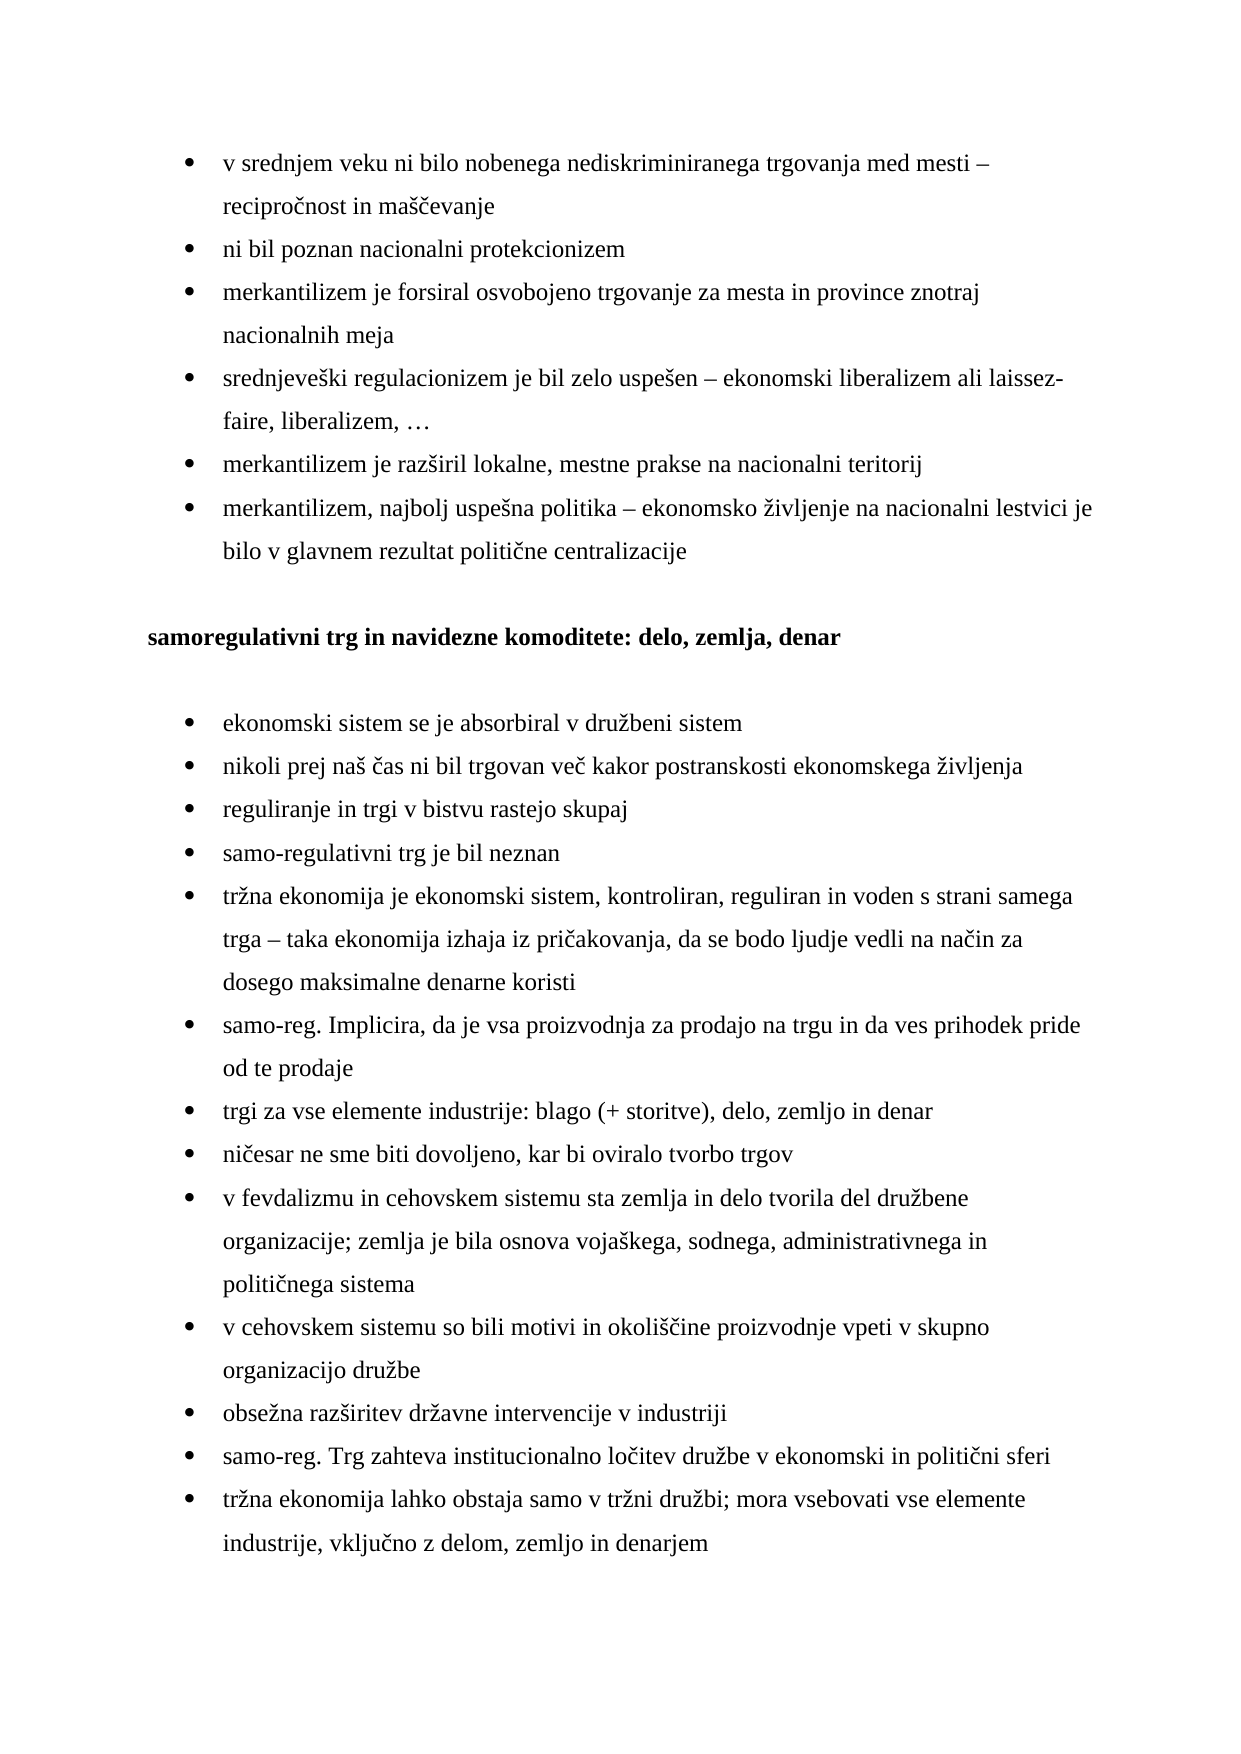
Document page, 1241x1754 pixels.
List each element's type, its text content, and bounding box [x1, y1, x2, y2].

list reguliranje in trgi v bistvu rastejo skupaj [185, 794, 1093, 823]
list merkantilizem je forsiral osvobojeno trgovanje za mesta in province znotraj nacionalnih meja [185, 277, 1093, 349]
list tržna ekonomija lahko obstaja samo v tržni družbi; mora vsebovati vse elemente industrije, vključno z delom, zemljo in denarjem [185, 1484, 1093, 1556]
list tržna ekonomija je ekonomski sistem, kontroliran, reguliran in voden s strani samega trga – taka ekonomija izhaja iz pričakovanja, da se bodo ljudje vedli na način za dosego maksimalne denarne koristi [185, 881, 1093, 996]
list srednjeveški regulacionizem je bil zelo uspešen – ekonomski liberalizem ali laissez-faire, liberalizem, … [185, 363, 1093, 435]
list ekonomski sistem se je absorbiral v družbeni sistem [185, 708, 1093, 737]
list merkantilizem, najbolj uspešna politika – ekonomsko življenje na nacionalni lestvici je bilo v glavnem rezultat politične centralizacije [185, 493, 1093, 564]
list trgi za vse elemente industrije: blago (+ storitve), delo, zemljo in denar [185, 1096, 1093, 1125]
list v fevdalizmu in cehovskem sistemu sta zemlja in delo tvorila del družbene organizacije; zemlja je bila osnova vojaškega, sodnega, administrativnega in političnega sistema [185, 1183, 1093, 1298]
list samo-regulativni trg je bil neznan [185, 838, 1093, 866]
list ničesar ne sme biti dovoljeno, kar bi oviralo tvorbo trgov [185, 1139, 1093, 1168]
list samo-reg. Implicira, da je vsa proizvodnja za prodajo na trgu in da ves prihodek pride od te prodaje [185, 1010, 1093, 1082]
list samo-reg. Trg zahteva institucionalno ločitev družbe v ekonomski in politični sferi [185, 1441, 1093, 1470]
list v srednjem veku ni bilo nobenega nediskriminiranega trgovanja med mesti – recipročnost in maščevanje [185, 148, 1093, 219]
list merkantilizem je razširil lokalne, mestne prakse na nacionalni teritorij [185, 449, 1093, 478]
list nikoli prej naš čas ni bil trgovan več kakor postranskosti ekonomskega življenja [185, 751, 1093, 780]
list v cehovskem sistemu so bili motivi in okoliščine proizvodnje vpeti v skupno organizacijo družbe [185, 1312, 1093, 1384]
list ni bil poznan nacionalni protekcionizem [185, 234, 1093, 263]
text samoregulativni trg in navidezne komoditete: delo, zemlja, denar [148, 622, 1093, 651]
list obsežna razširitev državne intervencije v industriji [185, 1398, 1093, 1427]
